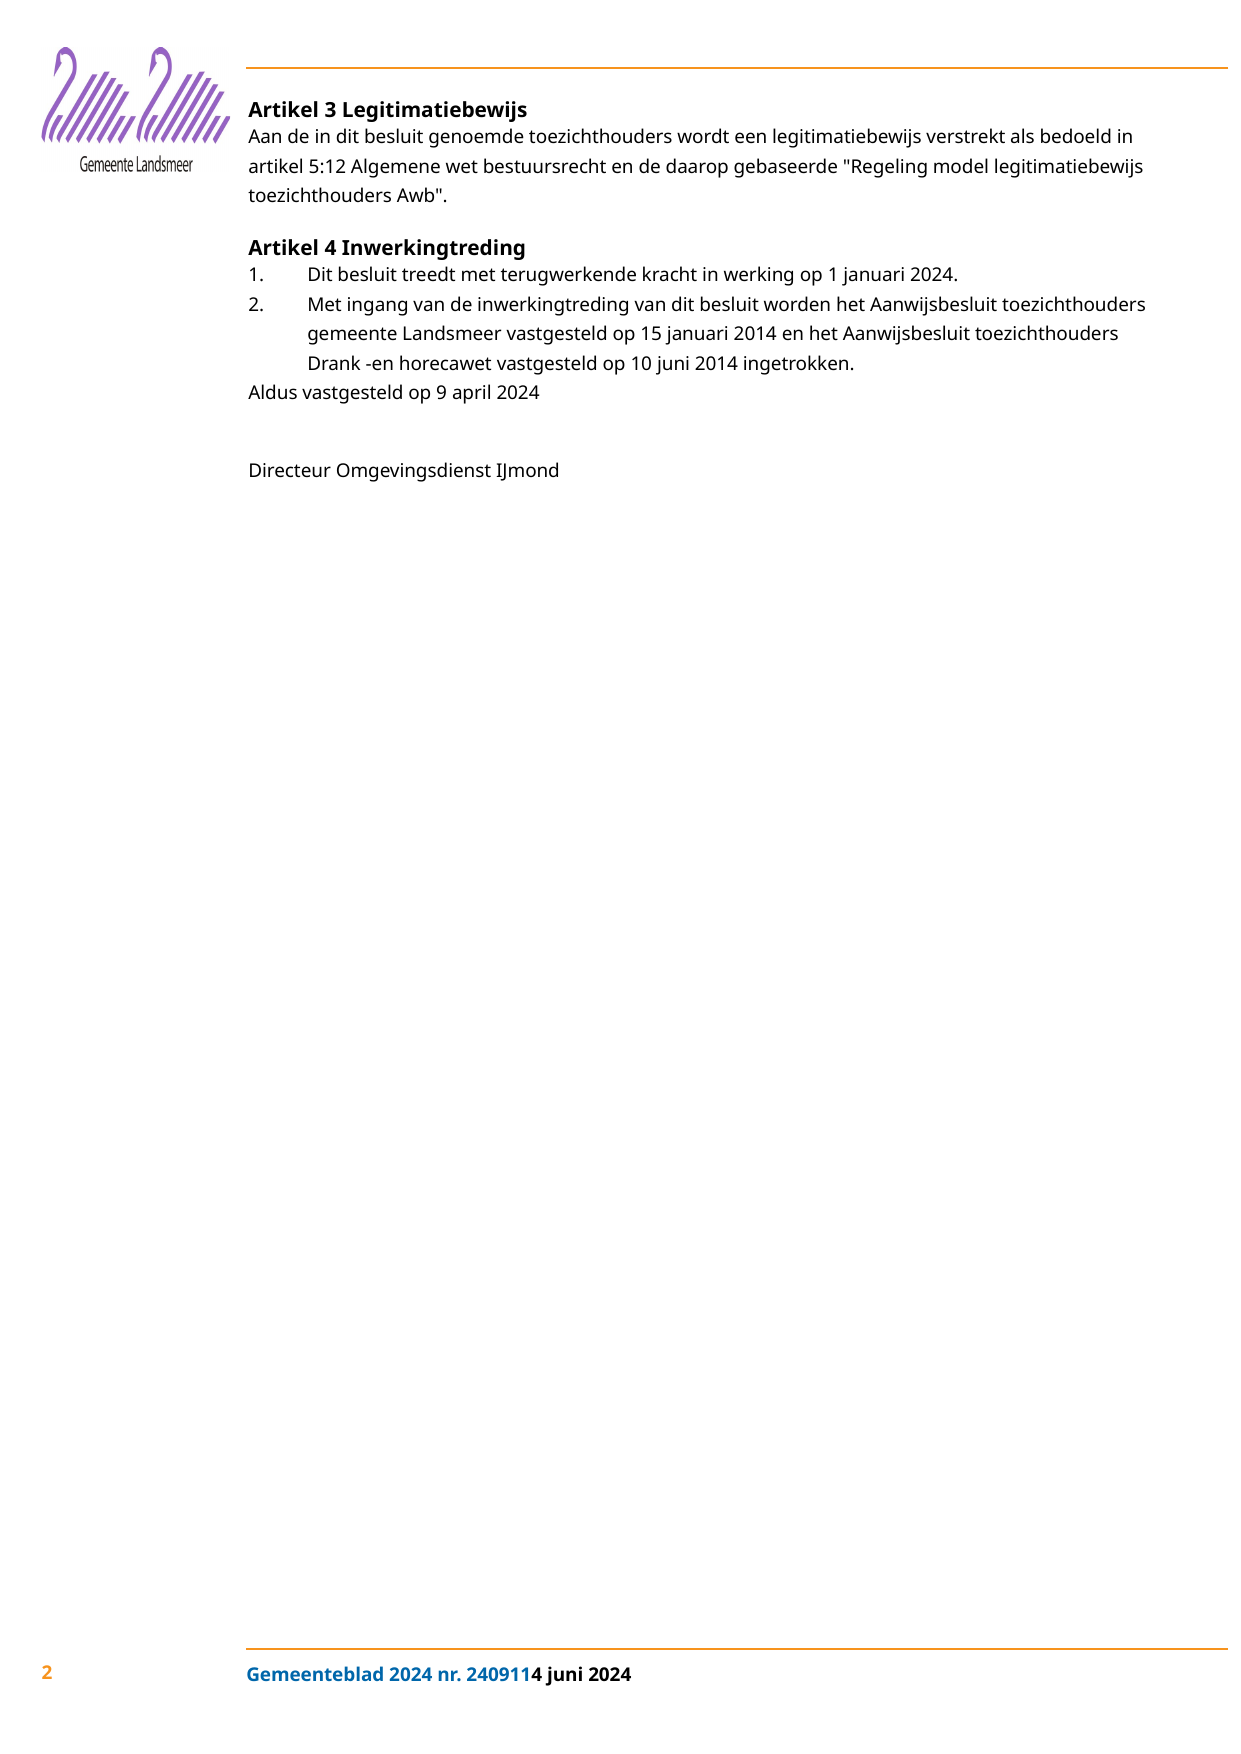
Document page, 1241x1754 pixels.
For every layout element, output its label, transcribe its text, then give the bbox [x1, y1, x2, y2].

list Dit besluit treedt met terugwerkende kracht in werking op 1 januari 2024. [248, 261, 1152, 287]
text Artikel 4 Inwerkingtreding [248, 233, 1152, 261]
text Directeur Omgevingsdienst IJmond [248, 457, 1152, 482]
list Met ingang van de inwerkingtreding van dit besluit worden het Aanwijsbesluit toezichthouders gemeente Landsmeer vastgesteld op 15 januari 2014 en het Aanwijsbesluit toezichthouders Drank -en horecawet vastgesteld op 10 juni 2014 ingetrokken. [248, 291, 1152, 376]
text Artikel 3 Legitimatiebewijs [248, 95, 1152, 123]
text Aldus vastgesteld op 9 april 2024 [248, 379, 1152, 405]
text Aan de in dit besluit genoemde toezichthouders wordt een legitimatiebewijs verstrekt als bedoeld in artikel 5:12 Algemene wet bestuursrecht en de daarop gebaseerde "Regeling model legitimatiebewijs toezichthouders Awb". [248, 123, 1152, 208]
picture [41, 47, 231, 172]
